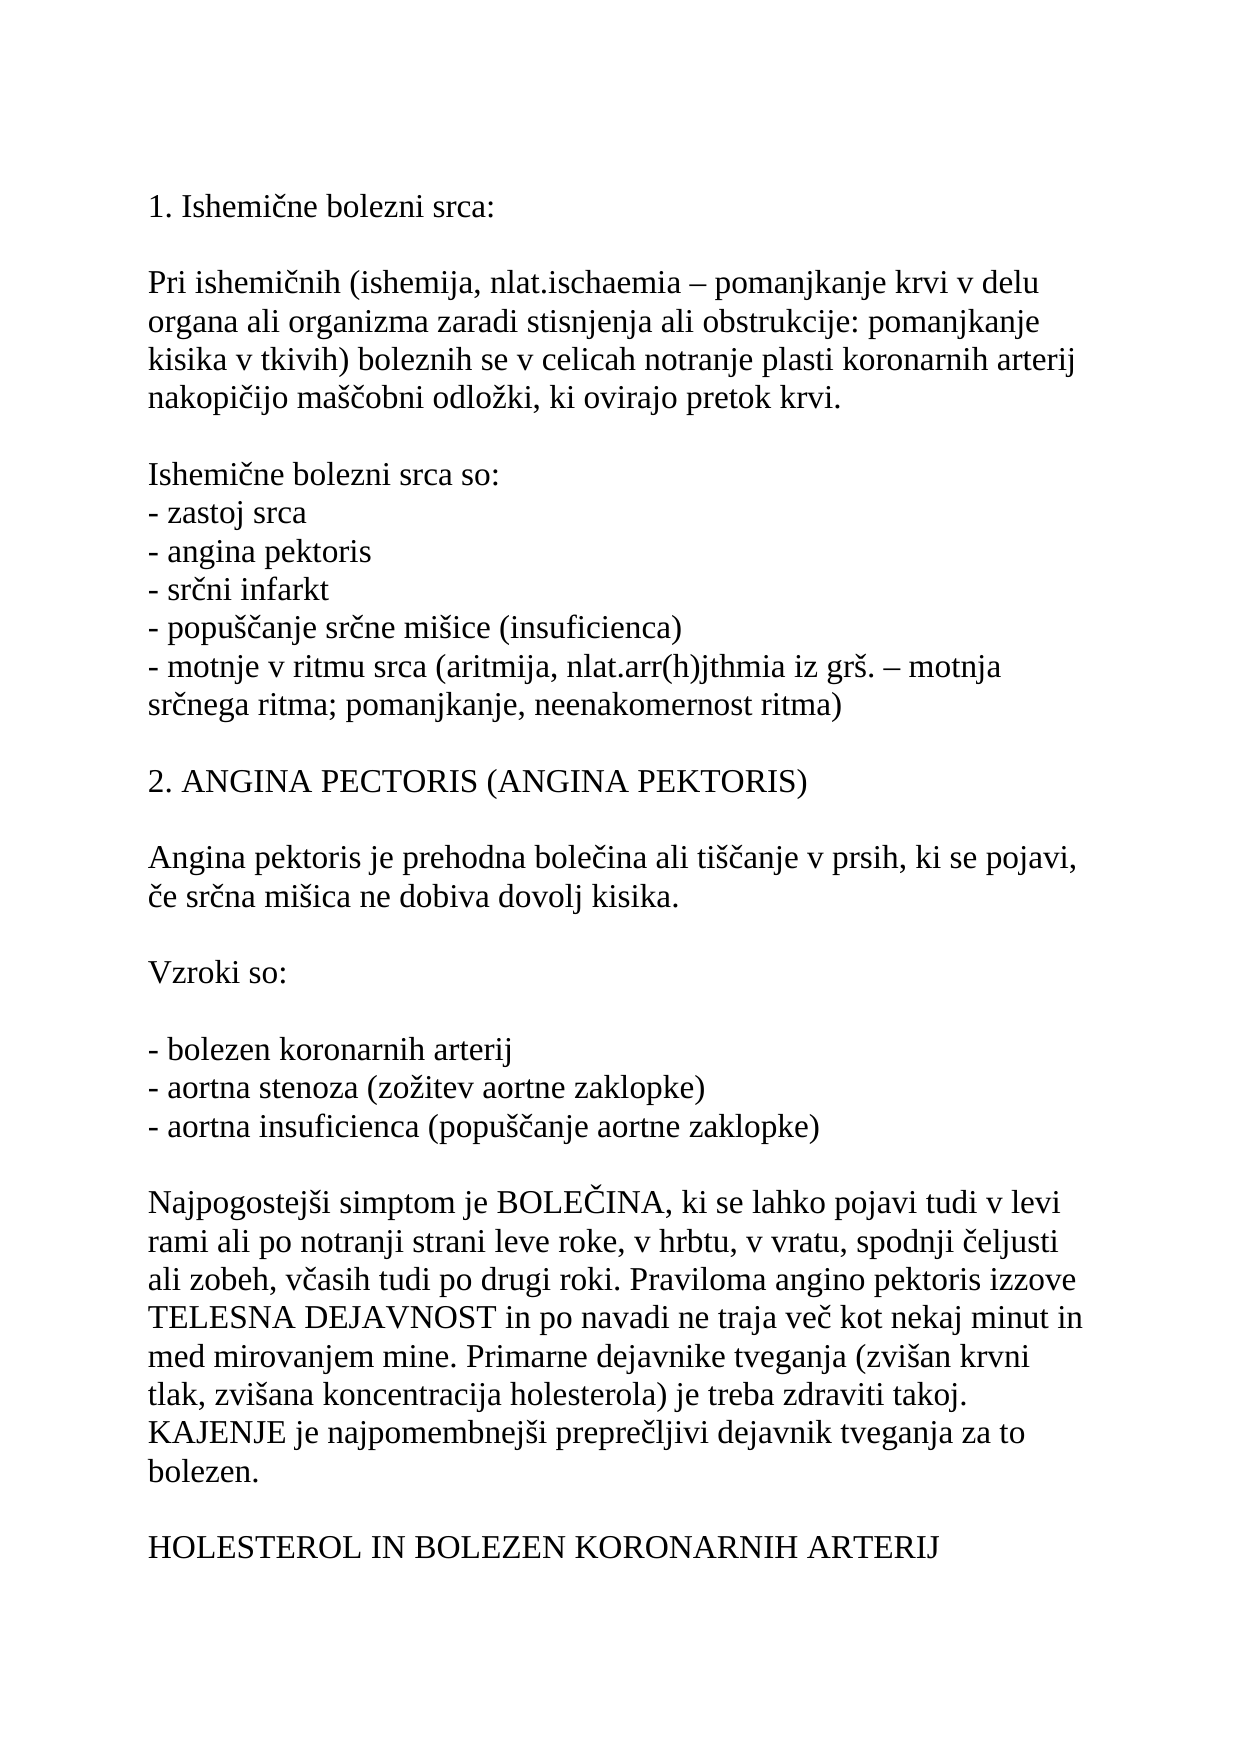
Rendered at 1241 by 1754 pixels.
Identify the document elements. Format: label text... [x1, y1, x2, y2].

text - bolezen koronarnih arterij [148, 1029, 1092, 1068]
text - aortna stenoza (zožitev aortne zaklopke) [148, 1068, 1092, 1106]
text - popuščanje srčne mišice (insuficienca) [148, 608, 1092, 646]
text - aortna insuficienca (popuščanje aortne zaklopke) [148, 1106, 1092, 1144]
text 2. ANGINA PECTORIS (ANGINA PEKTORIS) [148, 761, 1092, 799]
text - motnje v ritmu srca (aritmija, nlat.arr(h)jthmia iz grš. – motnja srčnega ritma; pomanjkanje, neenakomernost ritma) [148, 646, 1092, 723]
text - angina pektoris [148, 531, 1092, 569]
text Pri ishemičnih (ishemija, nlat.ischaemia – pomanjkanje krvi v delu organa ali organizma zaradi stisnjenja ali obstrukcije: pomanjkanje kisika v tkivih) boleznih se v celicah notranje plasti koronarnih arterij nakopičijo maščobni odložki, ki ovirajo pretok krvi. [148, 263, 1092, 416]
text Ishemične bolezni srca so: [148, 454, 1092, 493]
text 1. Ishemične bolezni srca: [148, 186, 1092, 224]
text Najpogostejši simptom je BOLEČINA, ki se lahko pojavi tudi v levi rami ali po notranji strani leve roke, v hrbtu, v vratu, spodnji čeljusti ali zobeh, včasih tudi po drugi roki. Praviloma angino pektoris izzove TELESNA DEJAVNOST in po navadi ne traja več kot nekaj minut in med mirovanjem mine. Primarne dejavnike tveganja (zvišan krvni tlak, zvišana koncentracija holesterola) je treba zdraviti takoj. KAJENJE je najpomembnejši preprečljivi dejavnik tveganja za to bolezen. [148, 1183, 1092, 1489]
text - zastoj srca [148, 493, 1092, 531]
text Angina pektoris je prehodna bolečina ali tiščanje v prsih, ki se pojavi, če srčna mišica ne dobiva dovolj kisika. [148, 838, 1092, 914]
text Vzroki so: [148, 953, 1092, 991]
text - srčni infarkt [148, 569, 1092, 608]
text HOLESTEROL IN BOLEZEN KORONARNIH ARTERIJ [148, 1528, 1092, 1566]
